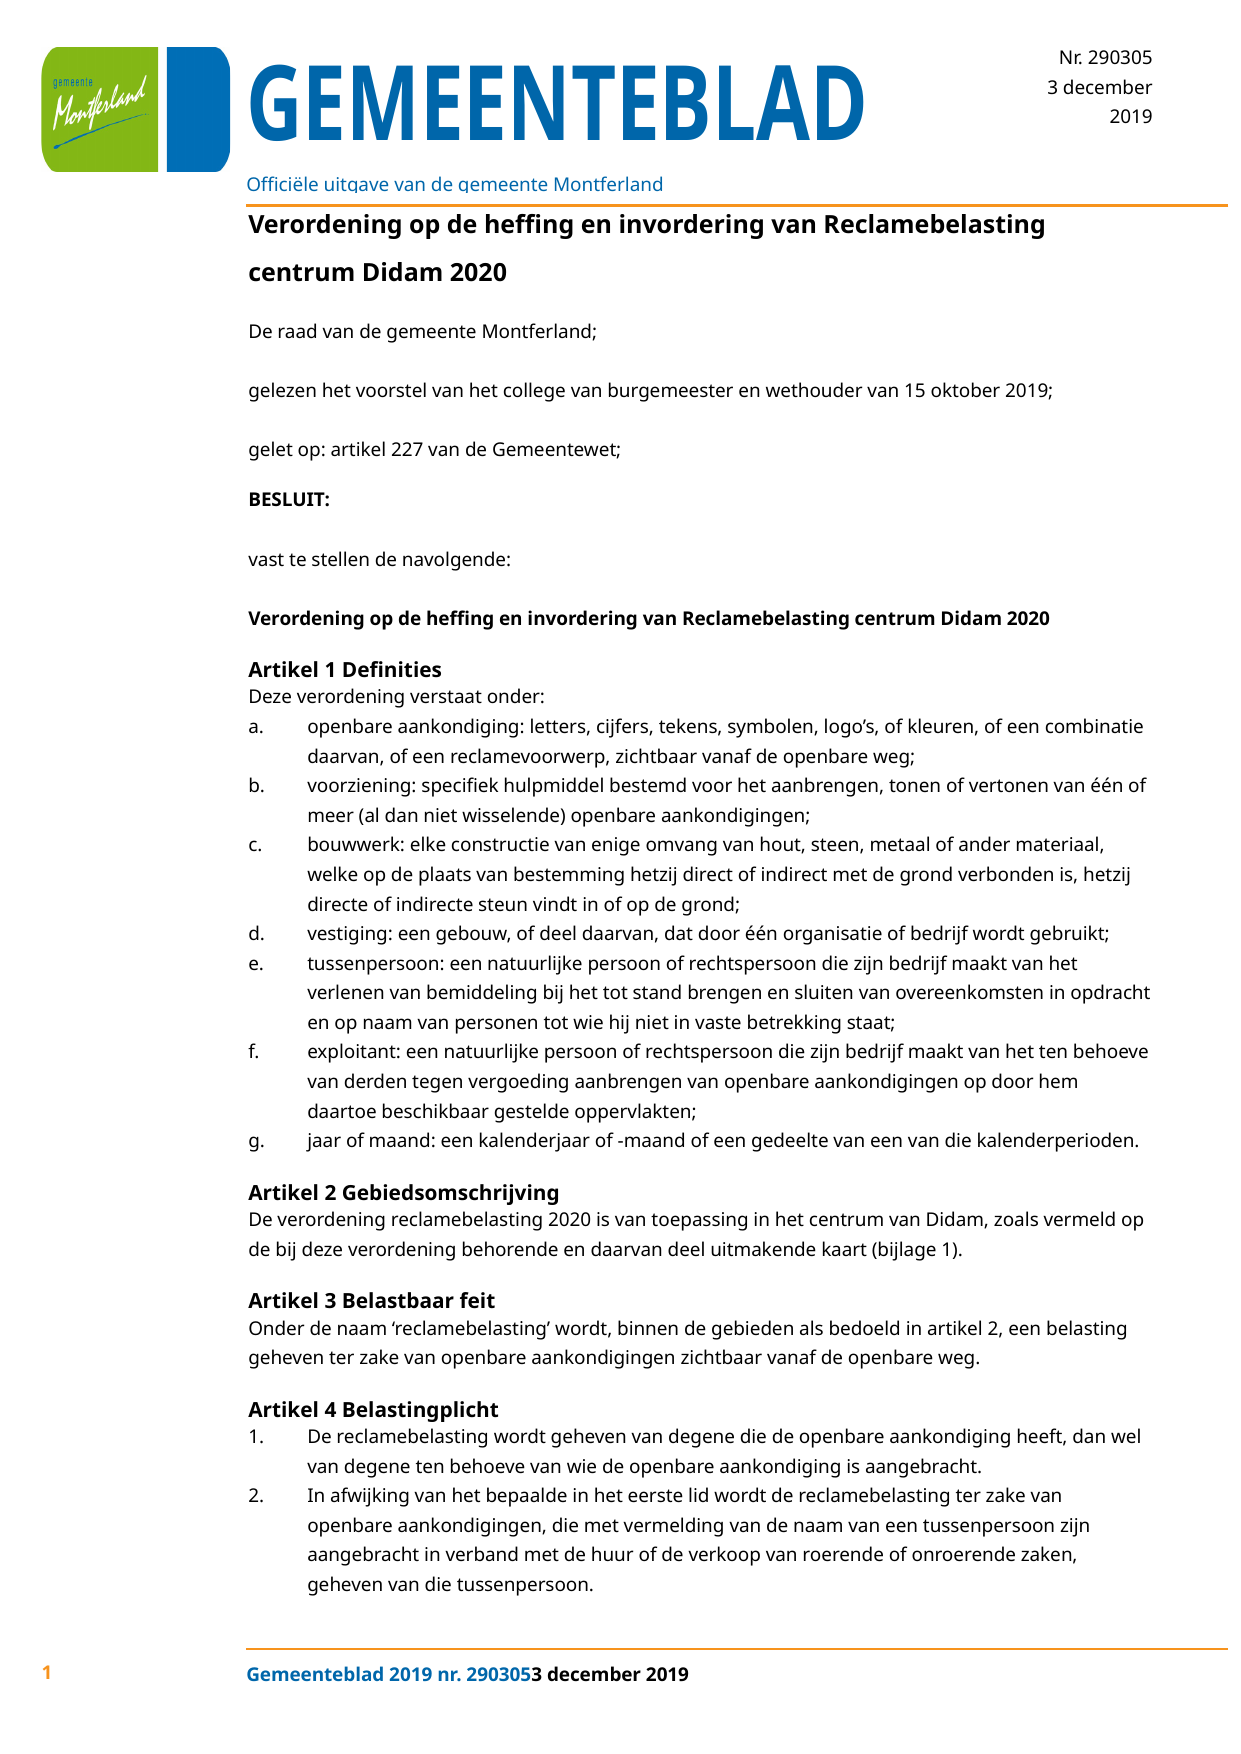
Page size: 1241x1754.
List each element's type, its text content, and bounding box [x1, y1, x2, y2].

text De raad van de gemeente Montferland; [248, 318, 1152, 344]
text Verordening op de heffing en invordering van Reclamebelasting centrum Didam 2020 [248, 207, 1152, 288]
list jaar of maand: een kalenderjaar of -maand of een gedeelte van een van die kalenderperioden. [248, 1127, 1152, 1153]
list tussenpersoon: een natuurlijke persoon of rechtspersoon die zijn bedrijf maakt van het verlenen van bemiddeling bij het tot stand brengen en sluiten van overeenkomsten in opdracht en op naam van personen tot wie hij niet in vaste betrekking staat; [248, 950, 1152, 1035]
list vestiging: een gebouw, of deel daarvan, dat door één organisatie of bedrijf wordt gebruikt; [248, 920, 1152, 946]
list In afwijking van het bepaalde in het eerste lid wordt de reclamebelasting ter zake van openbare aankondigingen, die met vermelding van de naam van een tussenpersoon zijn aangebracht in verband met de huur of de verkoop van roerende of onroerende zaken, geheven van die tussenpersoon. [248, 1482, 1152, 1597]
text gelet op: artikel 227 van de Gemeentewet; [248, 436, 1152, 462]
list exploitant: een natuurlijke persoon of rechtspersoon die zijn bedrijf maakt van het ten behoeve van derden tegen vergoeding aanbrengen van openbare aankondigingen op door hem daartoe beschikbaar gestelde oppervlakten; [248, 1039, 1152, 1124]
text Artikel 4 Belastingplicht [248, 1395, 1152, 1423]
text gelezen het voorstel van het college van burgemeester en wethouder van 15 oktober 2019; [248, 377, 1152, 403]
text BESLUIT: [248, 487, 1152, 512]
text Artikel 1 Definities [248, 655, 1152, 684]
text De verordening reclamebelasting 2020 is van toepassing in het centrum van Didam, zoals vermeld op de bij deze verordening behorende en daarvan deel uitmakende kaart (bijlage 1). [248, 1206, 1152, 1262]
list bouwwerk: elke constructie van enige omvang van hout, steen, metaal of ander materiaal, welke op de plaats van bestemming hetzij direct of indirect met de grond verbonden is, hetzij directe of indirecte steun vindt in of op de grond; [248, 832, 1152, 917]
text Deze verordening verstaat onder: [248, 684, 1152, 709]
text vast te stellen de navolgende: [248, 546, 1152, 571]
text Verordening op de heffing en invordering van Reclamebelasting centrum Didam 2020 [248, 605, 1152, 631]
text Onder de naam ‘reclamebelasting’ wordt, binnen de gebieden als bedoeld in artikel 2, een belasting geheven ter zake van openbare aankondigingen zichtbaar vanaf de openbare weg. [248, 1315, 1152, 1370]
list voorziening: specifiek hulpmiddel bestemd voor het aanbrengen, tonen of vertonen van één of meer (al dan niet wisselende) openbare aankondigingen; [248, 772, 1152, 828]
list openbare aankondiging: letters, cijfers, tekens, symbolen, logo’s, of kleuren, of een combinatie daarvan, of een reclamevoorwerp, zichtbaar vanaf de openbare weg; [248, 713, 1152, 769]
picture [41, 47, 231, 172]
text Artikel 3 Belastbaar feit [248, 1286, 1152, 1315]
text Artikel 2 Gebiedsomschrijving [248, 1178, 1152, 1206]
list De reclamebelasting wordt geheven van degene die de openbare aankondiging heeft, dan wel van degene ten behoeve van wie de openbare aankondiging is aangebracht. [248, 1423, 1152, 1478]
